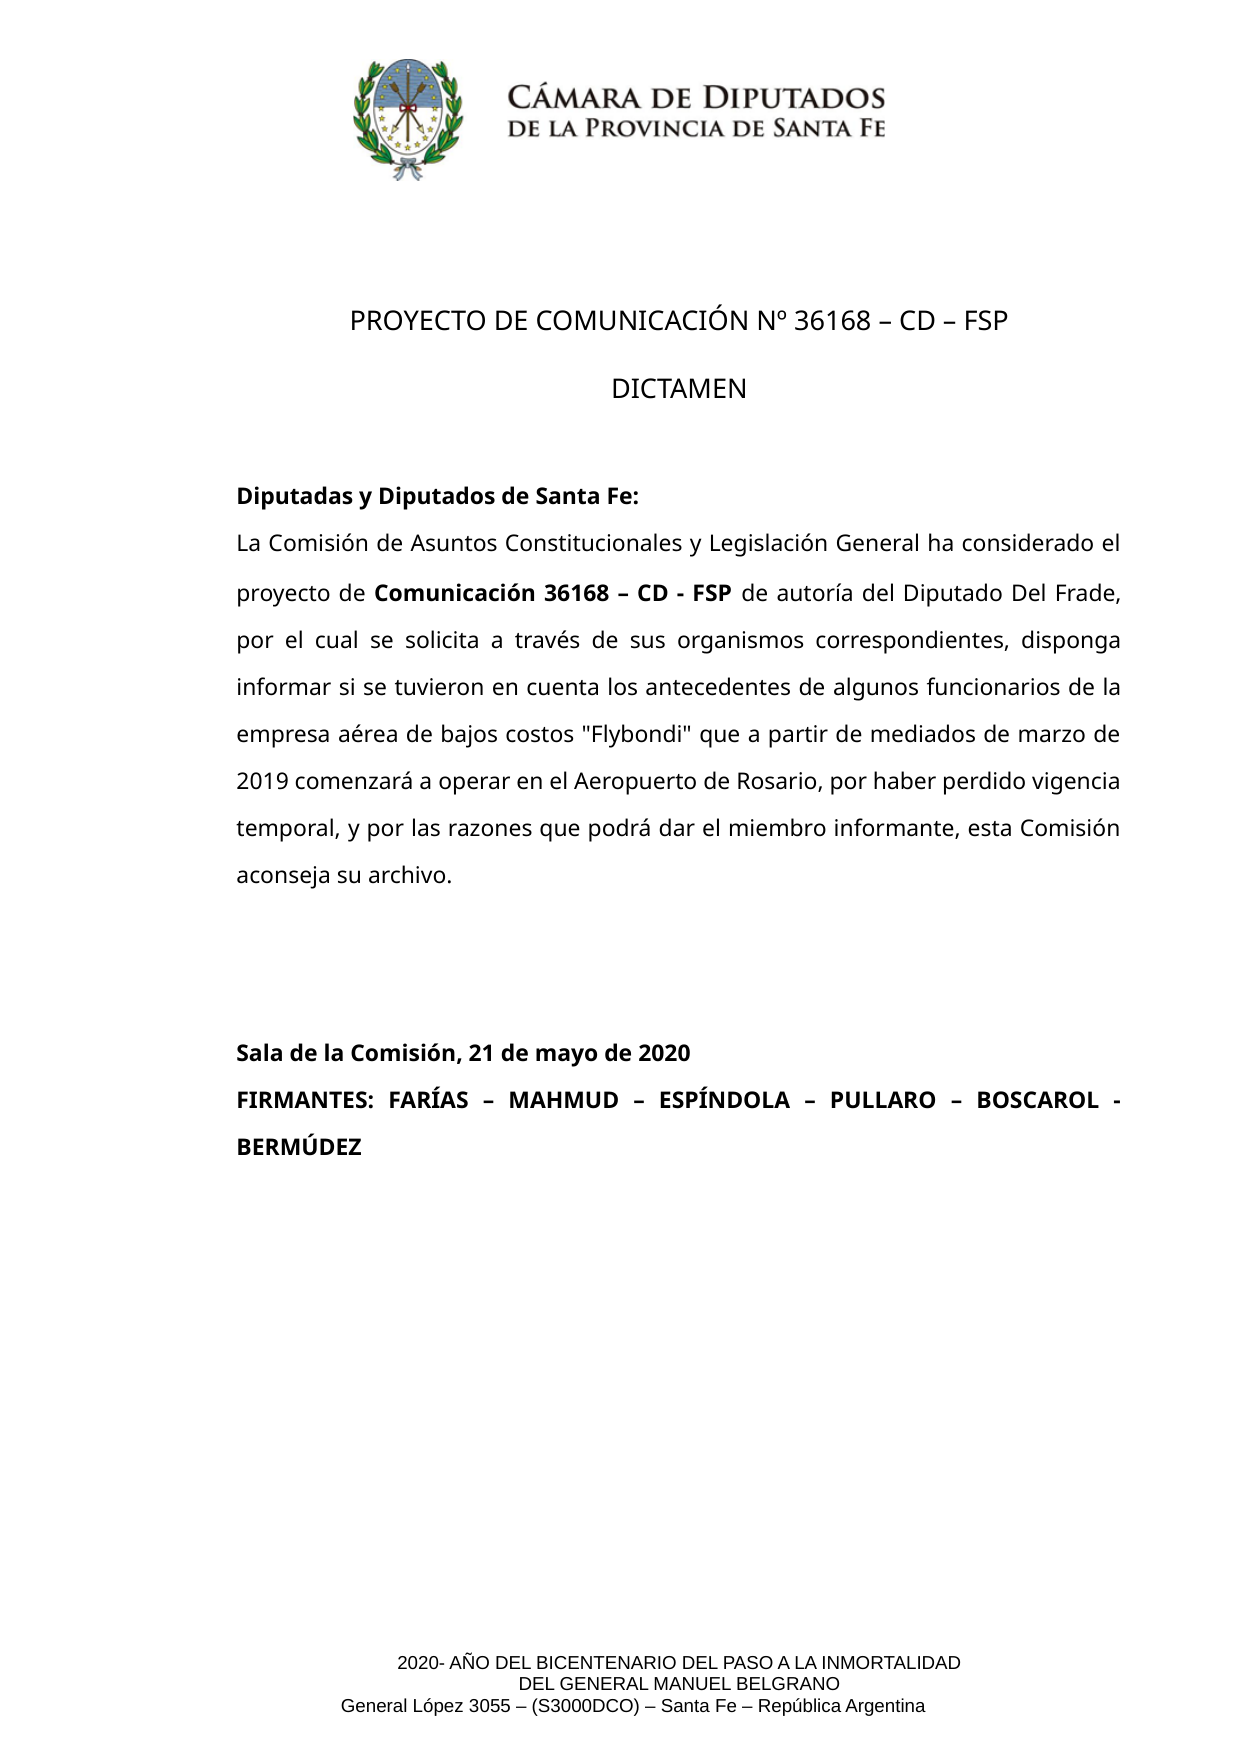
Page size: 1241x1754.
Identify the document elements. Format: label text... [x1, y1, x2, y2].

text Sala de la Comisión, 21 de mayo de 2020 [236, 1037, 1122, 1068]
text La Comisión de Asuntos Constitucionales y Legislación General ha considerado el proyecto de Comunicación 36168 – CD - FSP de autoría del Diputado Del Frade, por el cual se solicita a través de sus organismos correspondientes, disponga informar si se tuvieron en cuenta los antecedentes de algunos funcionarios de la empresa aérea de bajos costos "Flybondi" que a partir de mediados de marzo de 2019 comenzará a operar en el Aeropuerto de Rosario, por haber perdido vigencia temporal, y por las razones que podrá dar el miembro informante, esta Comisión aconseja su archivo. [236, 527, 1122, 890]
text PROYECTO DE COMUNICACIÓN Nº 36168 – CD – FSP [236, 301, 1122, 338]
text FIRMANTES: FARÍAS – MAHMUD – ESPÍNDOLA – PULLARO – BOSCAROL - BERMÚDEZ [236, 1084, 1122, 1162]
text Diputadas y Diputados de Santa Fe: [236, 480, 1122, 511]
text DICTAMEN [236, 369, 1122, 406]
